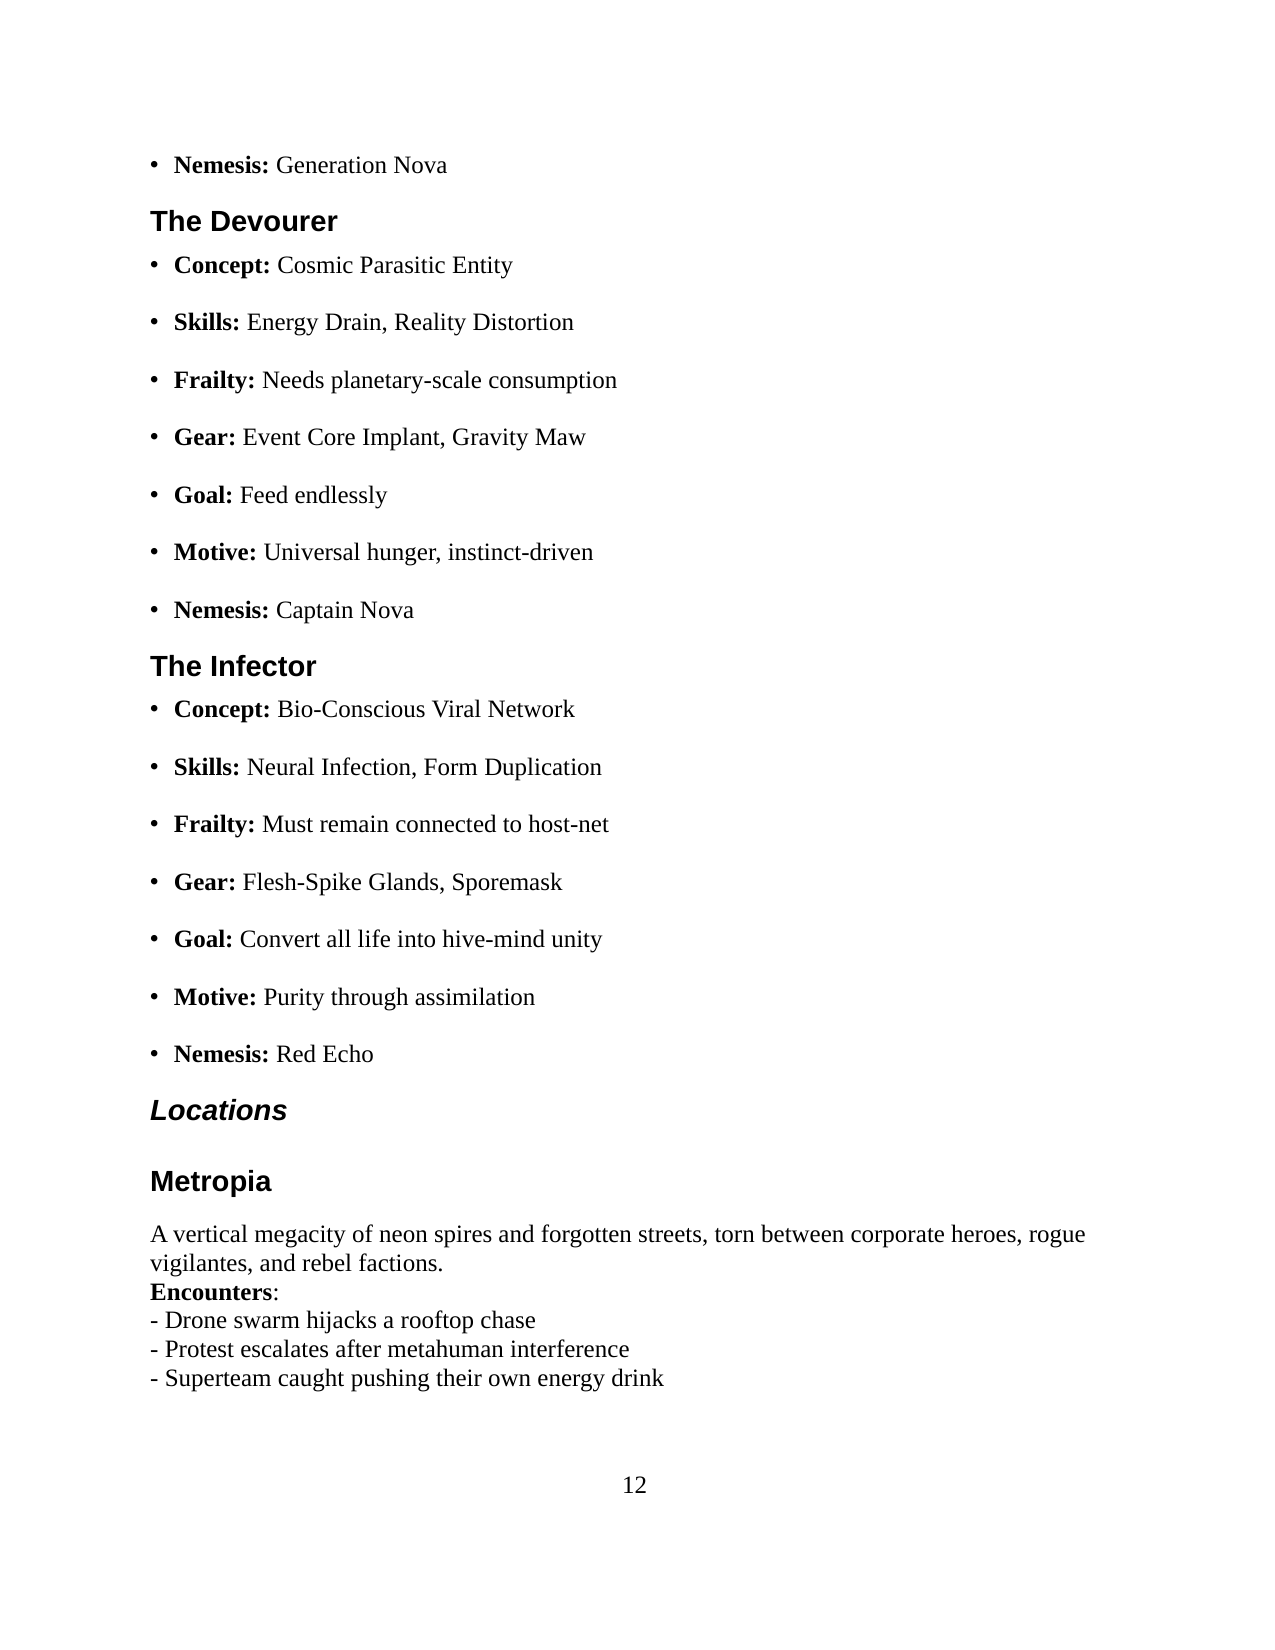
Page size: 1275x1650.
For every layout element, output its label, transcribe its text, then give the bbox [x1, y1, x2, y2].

list Goal: Convert all life into hive-mind unity [150, 924, 1125, 982]
list Nemesis: Red Echo [150, 1039, 1125, 1068]
list Skills: Energy Drain, Reality Distortion [150, 307, 1125, 365]
list Goal: Feed endlessly [150, 480, 1125, 537]
list Gear: Flesh-Spike Glands, Sporemask [150, 867, 1125, 924]
list Nemesis: Captain Nova [150, 595, 1125, 623]
list Frailty: Needs planetary-scale consumption [150, 365, 1125, 422]
list Motive: Universal hunger, instinct-driven [150, 537, 1125, 595]
subtitle Locations [150, 1093, 1125, 1127]
list Motive: Purity through assimilation [150, 982, 1125, 1039]
list Concept: Cosmic Parasitic Entity [150, 250, 1125, 307]
list Skills: Neural Infection, Form Duplication [150, 752, 1125, 809]
list Gear: Event Core Implant, Gravity Maw [150, 422, 1125, 480]
list Nemesis: Generation Nova [150, 150, 1125, 179]
list Frailty: Must remain connected to host-net [150, 809, 1125, 867]
subtitle The Devourer [150, 204, 1125, 237]
subtitle Metropia [150, 1164, 1125, 1198]
list Concept: Bio-Conscious Viral Network [150, 694, 1125, 752]
text A vertical megacity of neon spires and forgotten streets, torn between corporate heroes, rogue vigilantes, and rebel factions. Encounters: - Drone swarm hijacks a rooftop chase - Protest escalates after metahuman interference - Superteam caught pushing their own energy drink [150, 1219, 1125, 1392]
subtitle The Infector [150, 648, 1125, 682]
